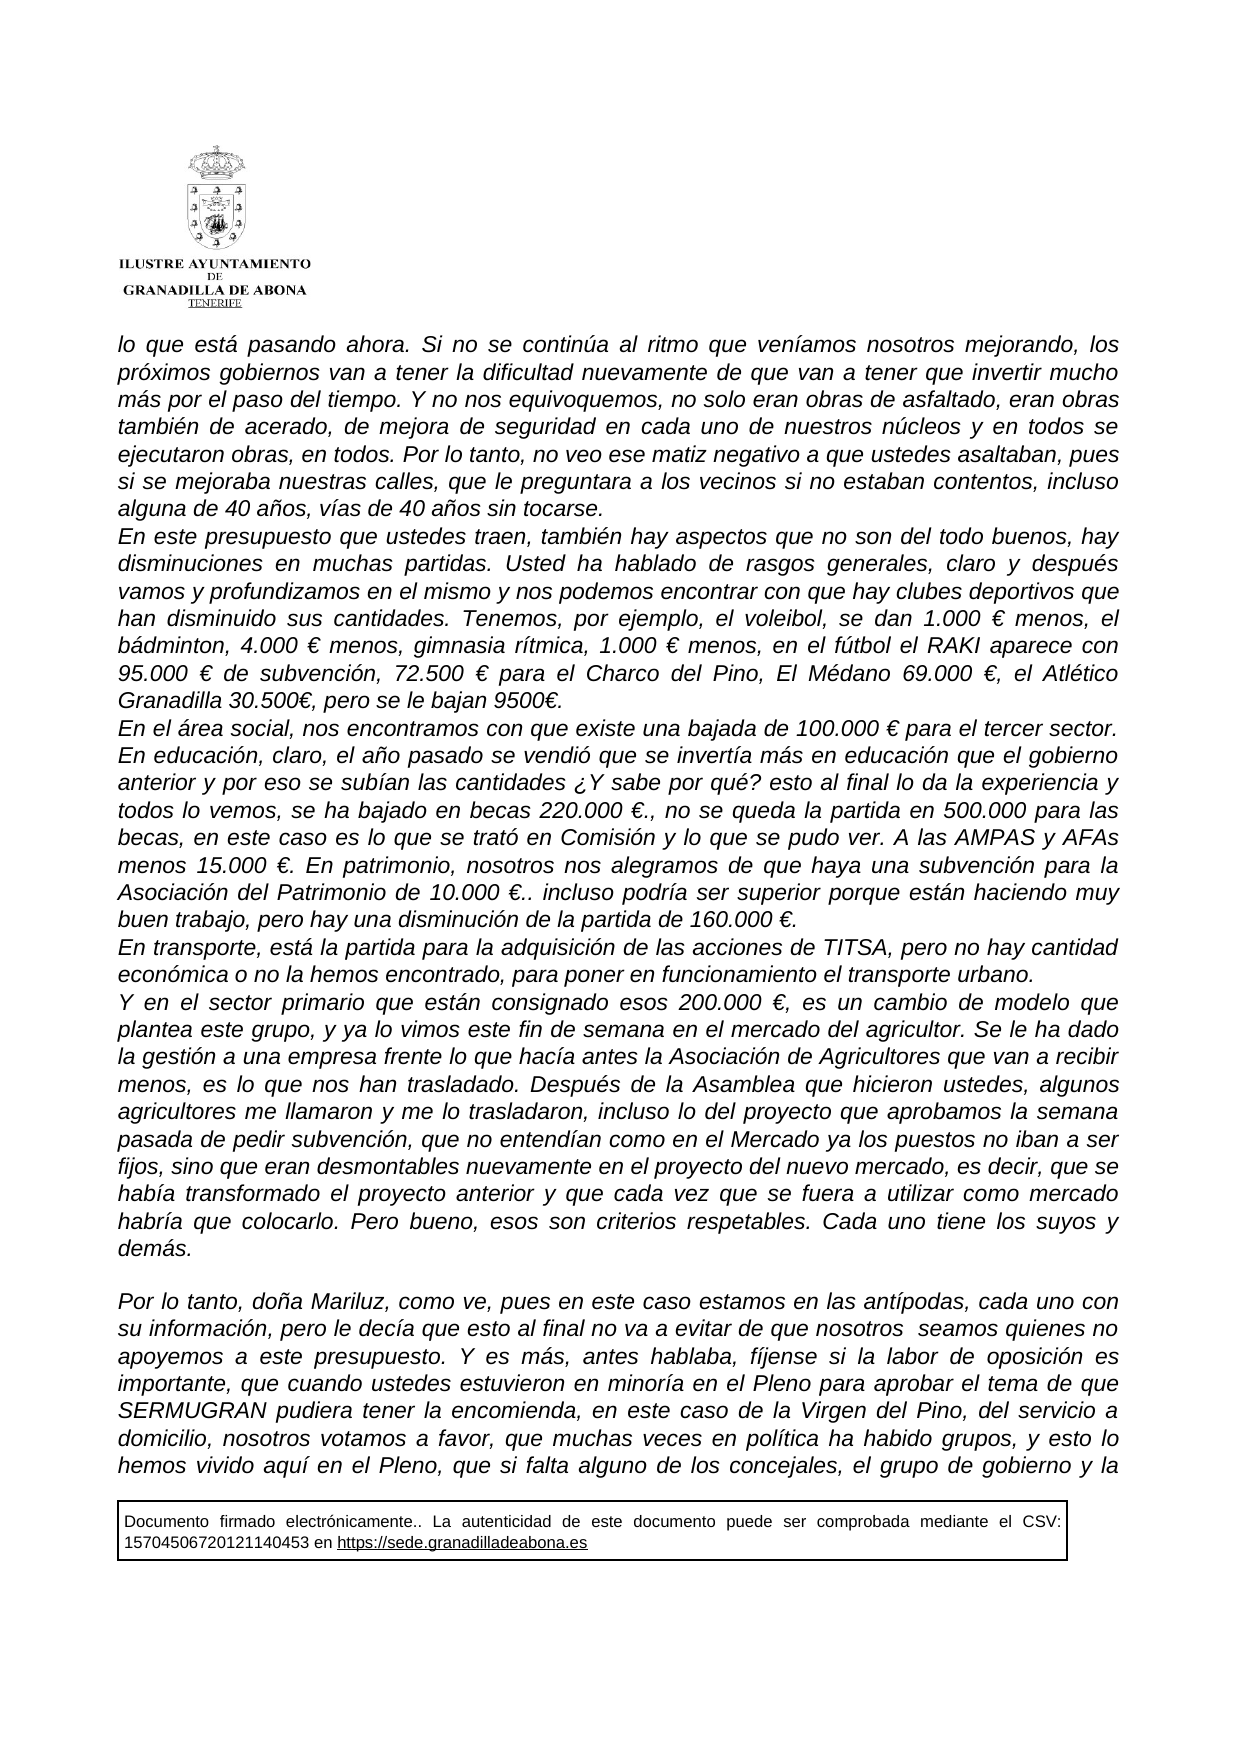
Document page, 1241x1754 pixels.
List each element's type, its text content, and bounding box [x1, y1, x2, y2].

text Por lo tanto, doña Mariluz, como ve, pues en este caso estamos en las antípodas, cada uno con su información, pero le decía que esto al final no va a evitar de que nosotros seamos quienes no apoyemos a este presupuesto. Y es más, antes hablaba, fíjense si la labor de oposición es importante, que cuando ustedes estuvieron en minoría en el Pleno para aprobar el tema de que SERMUGRAN pudiera tener la encomienda, en este caso de la Virgen del Pino, del servicio a domicilio, nosotros votamos a favor, que muchas veces en política ha habido grupos, y esto lo hemos vivido aquí en el Pleno, que si falta alguno de los concejales, el grupo de gobierno y la [118, 1288, 1122, 1478]
text En este presupuesto que ustedes traen, también hay aspectos que no son del todo buenos, hay disminuciones en muchas partidas. Usted ha hablado de rasgos generales, claro y después vamos y profundizamos en el mismo y nos podemos encontrar con que hay clubes deportivos que han disminuido sus cantidades. Tenemos, por ejemplo, el voleibol, se dan 1.000 € menos, el bádminton, 4.000 € menos, gimnasia rítmica, 1.000 € menos, en el fútbol el RAKI aparece con 95.000 € de subvención, 72.500 € para el Charco del Pino, El Médano 69.000 €, el Atlético Granadilla 30.500€, pero se le bajan 9500€. [118, 523, 1122, 713]
text Y en el sector primario que están consignado esos 200.000 €, es un cambio de modelo que plantea este grupo, y ya lo vimos este fin de semana en el mercado del agricultor. Se le ha dado la gestión a una empresa frente lo que hacía antes la Asociación de Agricultores que van a recibir menos, es lo que nos han trasladado. Después de la Asamblea que hicieron ustedes, algunos agricultores me llamaron y me lo trasladaron, incluso lo del proyecto que aprobamos la semana pasada de pedir subvención, que no entendían como en el Mercado ya los puestos no iban a ser fijos, sino que eran desmontables nuevamente en el proyecto del nuevo mercado, es decir, que se había transformado el proyecto anterior y que cada vez que se fuera a utilizar como mercado habría que colocarlo. Pero bueno, esos son criterios respetables. Cada uno tiene los suyos y demás. [118, 988, 1122, 1261]
text En transporte, está la partida para la adquisición de las acciones de TITSA, pero no hay cantidad económica o no la hemos encontrado, para poner en funcionamiento el transporte urbano. [118, 934, 1122, 987]
text lo que está pasando ahora. Si no se continúa al ritmo que veníamos nosotros mejorando, los próximos gobiernos van a tener la dificultad nuevamente de que van a tener que invertir mucho más por el paso del tiempo. Y no nos equivoquemos, no solo eran obras de asfaltado, eran obras también de acerado, de mejora de seguridad en cada uno de nuestros núcleos y en todos se ejecutaron obras, en todos. Por lo tanto, no veo ese matiz negativo a que ustedes asaltaban, pues si se mejoraba nuestras calles, que le preguntara a los vecinos si no estaban contentos, incluso alguna de 40 años, vías de 40 años sin tocarse. [118, 331, 1122, 522]
text En el área social, nos encontramos con que existe una bajada de 100.000 € para el tercer sector. En educación, claro, el año pasado se vendió que se invertía más en educación que el gobierno anterior y por eso se subían las cantidades ¿Y sabe por qué? esto al final lo da la experiencia y todos lo vemos, se ha bajado en becas 220.000 €., no se queda la partida en 500.000 para las becas, en este caso es lo que se trató en Comisión y lo que se pudo ver. A las AMPAS y AFAs menos 15.000 €. En patrimonio, nosotros nos alegramos de que haya una subvención para la Asociación del Patrimonio de 10.000 €.. incluso podría ser superior porque están haciendo muy buen trabajo, pero hay una disminución de la partida de 160.000 €. [118, 714, 1122, 933]
